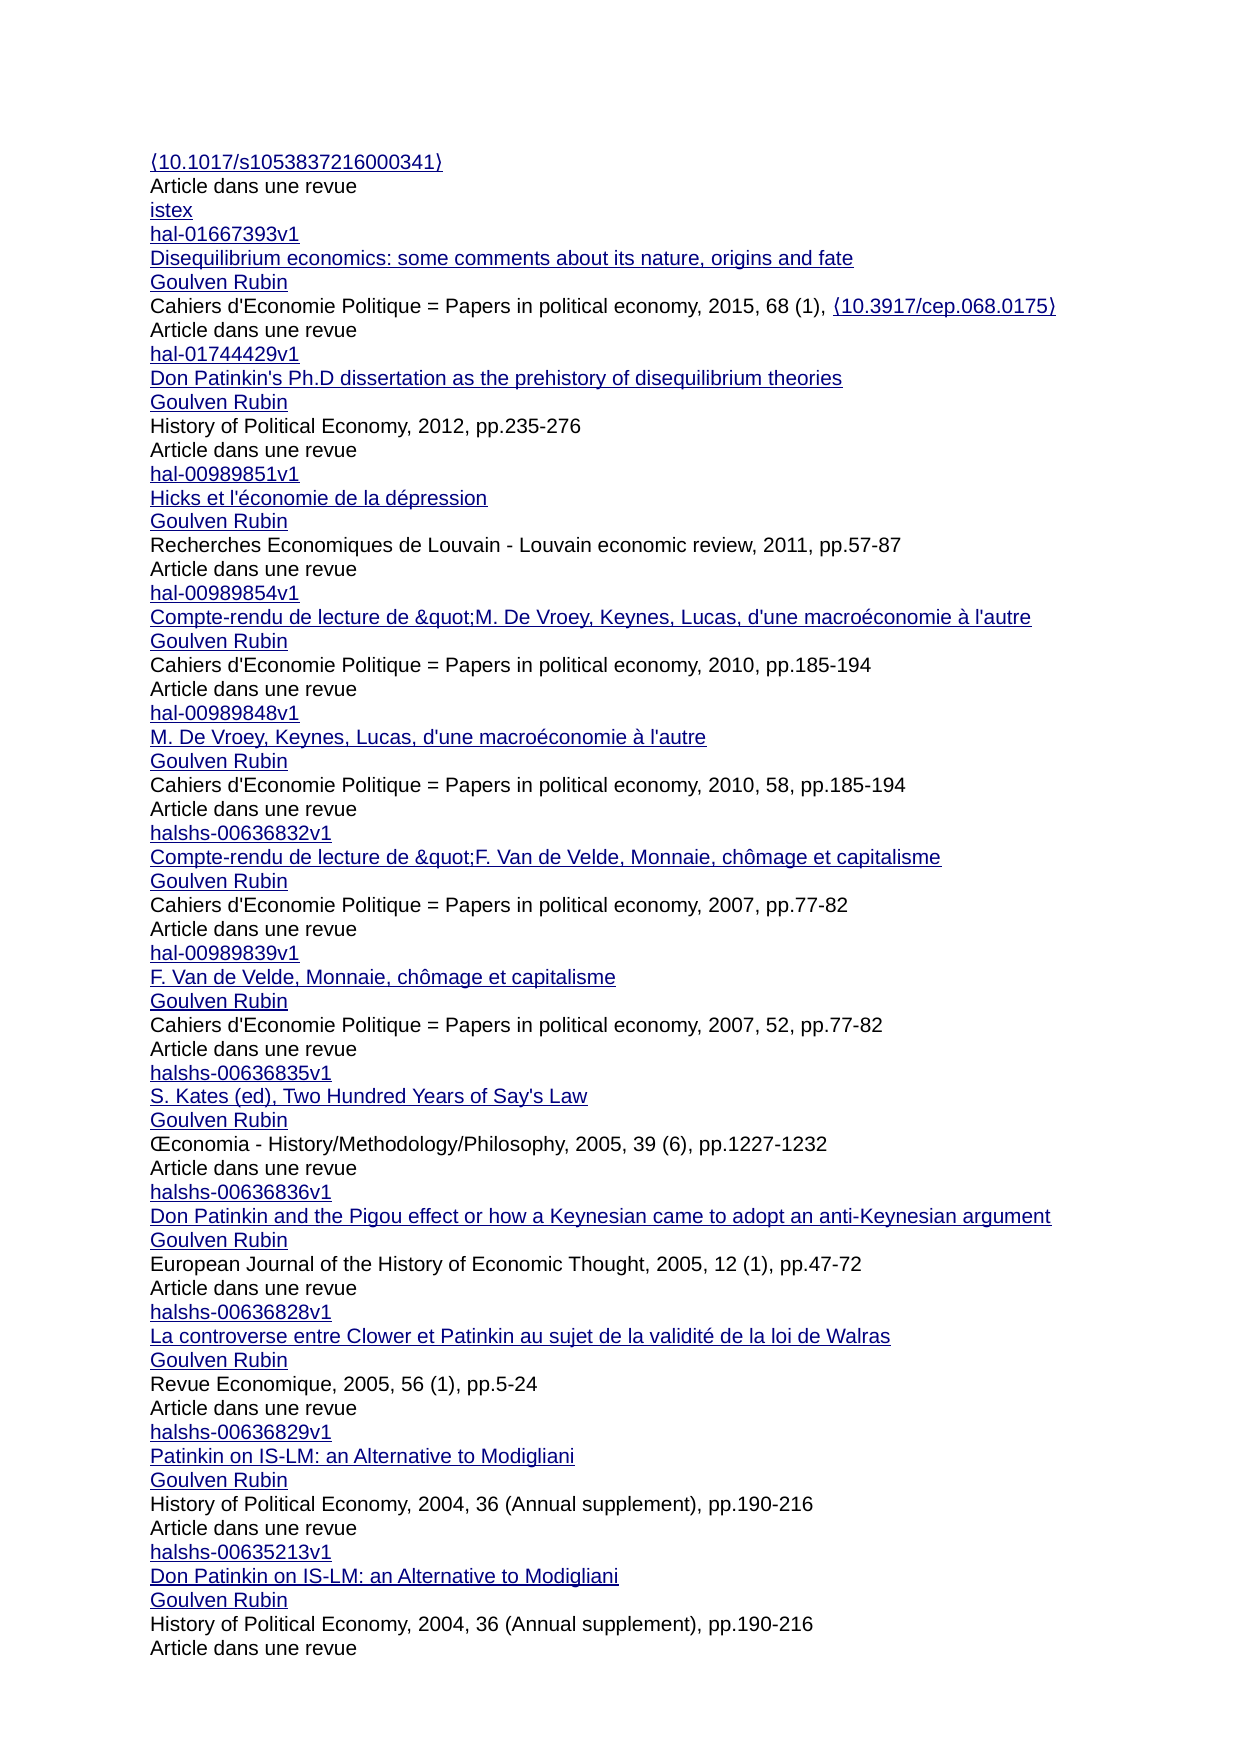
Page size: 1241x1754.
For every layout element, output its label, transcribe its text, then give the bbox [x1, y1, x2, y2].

table_cell La controverse entre Clower et Patinkin au sujet de la validité de la loi de Walras Goulven Rubin Revue Economique, 2005, 56 (1), pp.5-24 Article dans une revue halshs-00636829v1 [150, 1324, 1090, 1444]
table_cell Hicks et l'économie de la dépression Goulven Rubin Recherches Economiques de Louvain - Louvain economic review, 2011, pp.57-87 Article dans une revue hal-00989854v1 [150, 485, 1090, 605]
table_cell ⟨10.1017/s1053837216000341⟩ Article dans une revue istex hal-01667393v1 [150, 150, 1090, 246]
table_cell Compte-rendu de lecture de &quot;F. Van de Velde, Monnaie, chômage et capitalisme Goulven Rubin Cahiers d'Economie Politique = Papers in political economy, 2007, pp.77-82 Article dans une revue hal-00989839v1 [150, 845, 1090, 964]
table_cell Compte-rendu de lecture de &quot;M. De Vroey, Keynes, Lucas, d'une macroéconomie à l'autre Goulven Rubin Cahiers d'Economie Politique = Papers in political economy, 2010, pp.185-194 Article dans une revue hal-00989848v1 [150, 605, 1090, 725]
table_cell Don Patinkin on IS-LM: an Alternative to Modigliani Goulven Rubin History of Political Economy, 2004, 36 (Annual supplement), pp.190-216 Article dans une revue [150, 1564, 1090, 1659]
table_cell S. Kates (ed), Two Hundred Years of Say's Law Goulven Rubin Œconomia - History/Methodology/Philosophy, 2005, 39 (6), pp.1227-1232 Article dans une revue halshs-00636836v1 [150, 1084, 1090, 1204]
table_cell Don Patinkin's Ph.D dissertation as the prehistory of disequilibrium theories Goulven Rubin History of Political Economy, 2012, pp.235-276 Article dans une revue hal-00989851v1 [150, 366, 1090, 485]
table_cell Disequilibrium economics: some comments about its nature, origins and fate Goulven Rubin Cahiers d'Economie Politique = Papers in political economy, 2015, 68 (1), ⟨10.3917/cep.068.0175⟩ Article dans une revue hal-01744429v1 [150, 246, 1090, 366]
table_cell M. De Vroey, Keynes, Lucas, d'une macroéconomie à l'autre Goulven Rubin Cahiers d'Economie Politique = Papers in political economy, 2010, 58, pp.185-194 Article dans une revue halshs-00636832v1 [150, 725, 1090, 845]
table_cell F. Van de Velde, Monnaie, chômage et capitalisme Goulven Rubin Cahiers d'Economie Politique = Papers in political economy, 2007, 52, pp.77-82 Article dans une revue halshs-00636835v1 [150, 965, 1090, 1084]
table_cell Don Patinkin and the Pigou effect or how a Keynesian came to adopt an anti-Keynesian argument Goulven Rubin European Journal of the History of Economic Thought, 2005, 12 (1), pp.47-72 Article dans une revue halshs-00636828v1 [150, 1204, 1090, 1324]
table_cell Patinkin on IS-LM: an Alternative to Modigliani Goulven Rubin History of Political Economy, 2004, 36 (Annual supplement), pp.190-216 Article dans une revue halshs-00635213v1 [150, 1444, 1090, 1563]
